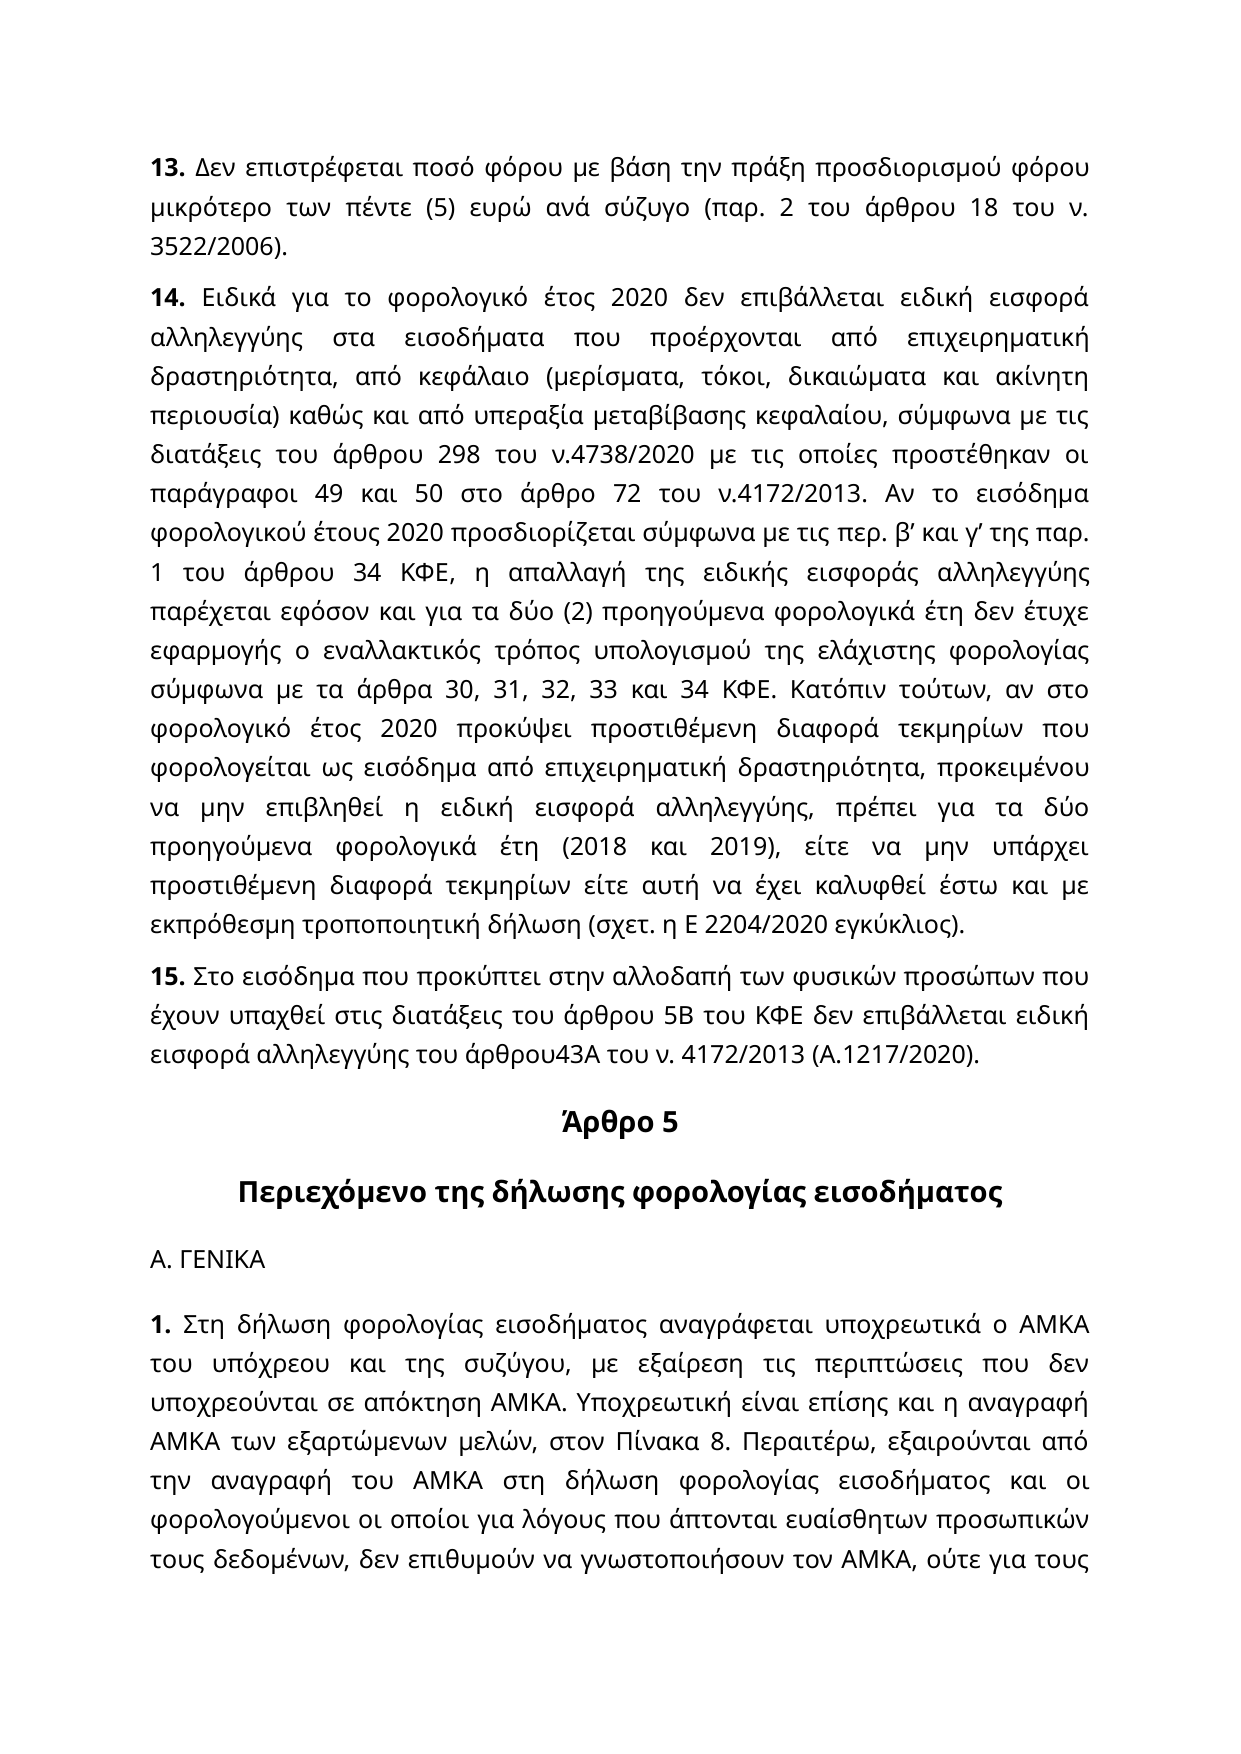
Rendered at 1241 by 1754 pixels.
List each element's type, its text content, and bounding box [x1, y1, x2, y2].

text 13. Δεν επιστρέφεται ποσό φόρου με βάση την πράξη προσδιορισμού φόρου μικρότερο των πέντε (5) ευρώ ανά σύζυγο (παρ. 2 του άρθρου 18 του ν. 3522/2006). [150, 150, 1090, 262]
text Α. ΓΕΝΙΚΑ [150, 1242, 1090, 1276]
text 15. Στο εισόδημα που προκύπτει στην αλλοδαπή των φυσικών προσώπων που έχουν υπαχθεί στις διατάξεις του άρθρου 5Β του ΚΦΕ δεν επιβάλλεται ειδική εισφορά αλληλεγγύης του άρθρου43Α του ν. 4172/2013 (Α.1217/2020). [150, 958, 1090, 1071]
text 14. Ειδικά για το φορολογικό έτος 2020 δεν επιβάλλεται ειδική εισφορά αλληλεγγύης στα εισοδήματα που προέρχονται από επιχειρηματική δραστηριότητα, από κεφάλαιο (μερίσματα, τόκοι, δικαιώματα και ακίνητη περιουσία) καθώς και από υπεραξία μεταβίβασης κεφαλαίου, σύμφωνα με τις διατάξεις του άρθρου 298 του ν.4738/2020 με τις οποίες προστέθηκαν οι παράγραφοι 49 και 50 στο άρθρο 72 του ν.4172/2013. Αν το εισόδημα φορολογικού έτους 2020 προσδιορίζεται σύμφωνα με τις περ. β’ και γ’ της παρ. 1 του άρθρου 34 ΚΦΕ, η απαλλαγή της ειδικής εισφοράς αλληλεγγύης παρέχεται εφόσον και για τα δύο (2) προηγούμενα φορολογικά έτη δεν έτυχε εφαρμογής ο εναλλακτικός τρόπος υπολογισμού της ελάχιστης φορολογίας σύμφωνα με τα άρθρα 30, 31, 32, 33 και 34 ΚΦΕ. Κατόπιν τούτων, αν στο φορολογικό έτος 2020 προκύψει προστιθέμενη διαφορά τεκμηρίων που φορολογείται ως εισόδημα από επιχειρηματική δραστηριότητα, προκειμένου να μην επιβληθεί η ειδική εισφορά αλληλεγγύης, πρέπει για τα δύο προηγούμενα φορολογικά έτη (2018 και 2019), είτε να μην υπάρχει προστιθέμενη διαφορά τεκμηρίων είτε αυτή να έχει καλυφθεί έστω και με εκπρόθεσμη τροποποιητική δήλωση (σχετ. η Ε 2204/2020 εγκύκλιος). [150, 280, 1090, 941]
text 1. Στη δήλωση φορολογίας εισοδήματος αναγράφεται υποχρεωτικά ο ΑΜΚΑ του υπόχρεου και της συζύγου, με εξαίρεση τις περιπτώσεις που δεν υποχρεούνται σε απόκτηση ΑΜΚΑ. Υποχρεωτική είναι επίσης και η αναγραφή ΑΜΚΑ των εξαρτώμενων μελών, στον Πίνακα 8. Περαιτέρω, εξαιρούνται από την αναγραφή του ΑΜΚΑ στη δήλωση φορολογίας εισοδήματος και οι φορολογούμενοι οι οποίοι για λόγους που άπτονται ευαίσθητων προσωπικών τους δεδομένων, δεν επιθυμούν να γνωστοποιήσουν τον ΑΜΚΑ, ούτε για τους [150, 1306, 1090, 1575]
subtitle Περιεχόμενο της δήλωσης φορολογίας εισοδήματος [150, 1171, 1090, 1211]
subtitle Άρθρο 5 [150, 1101, 1090, 1141]
